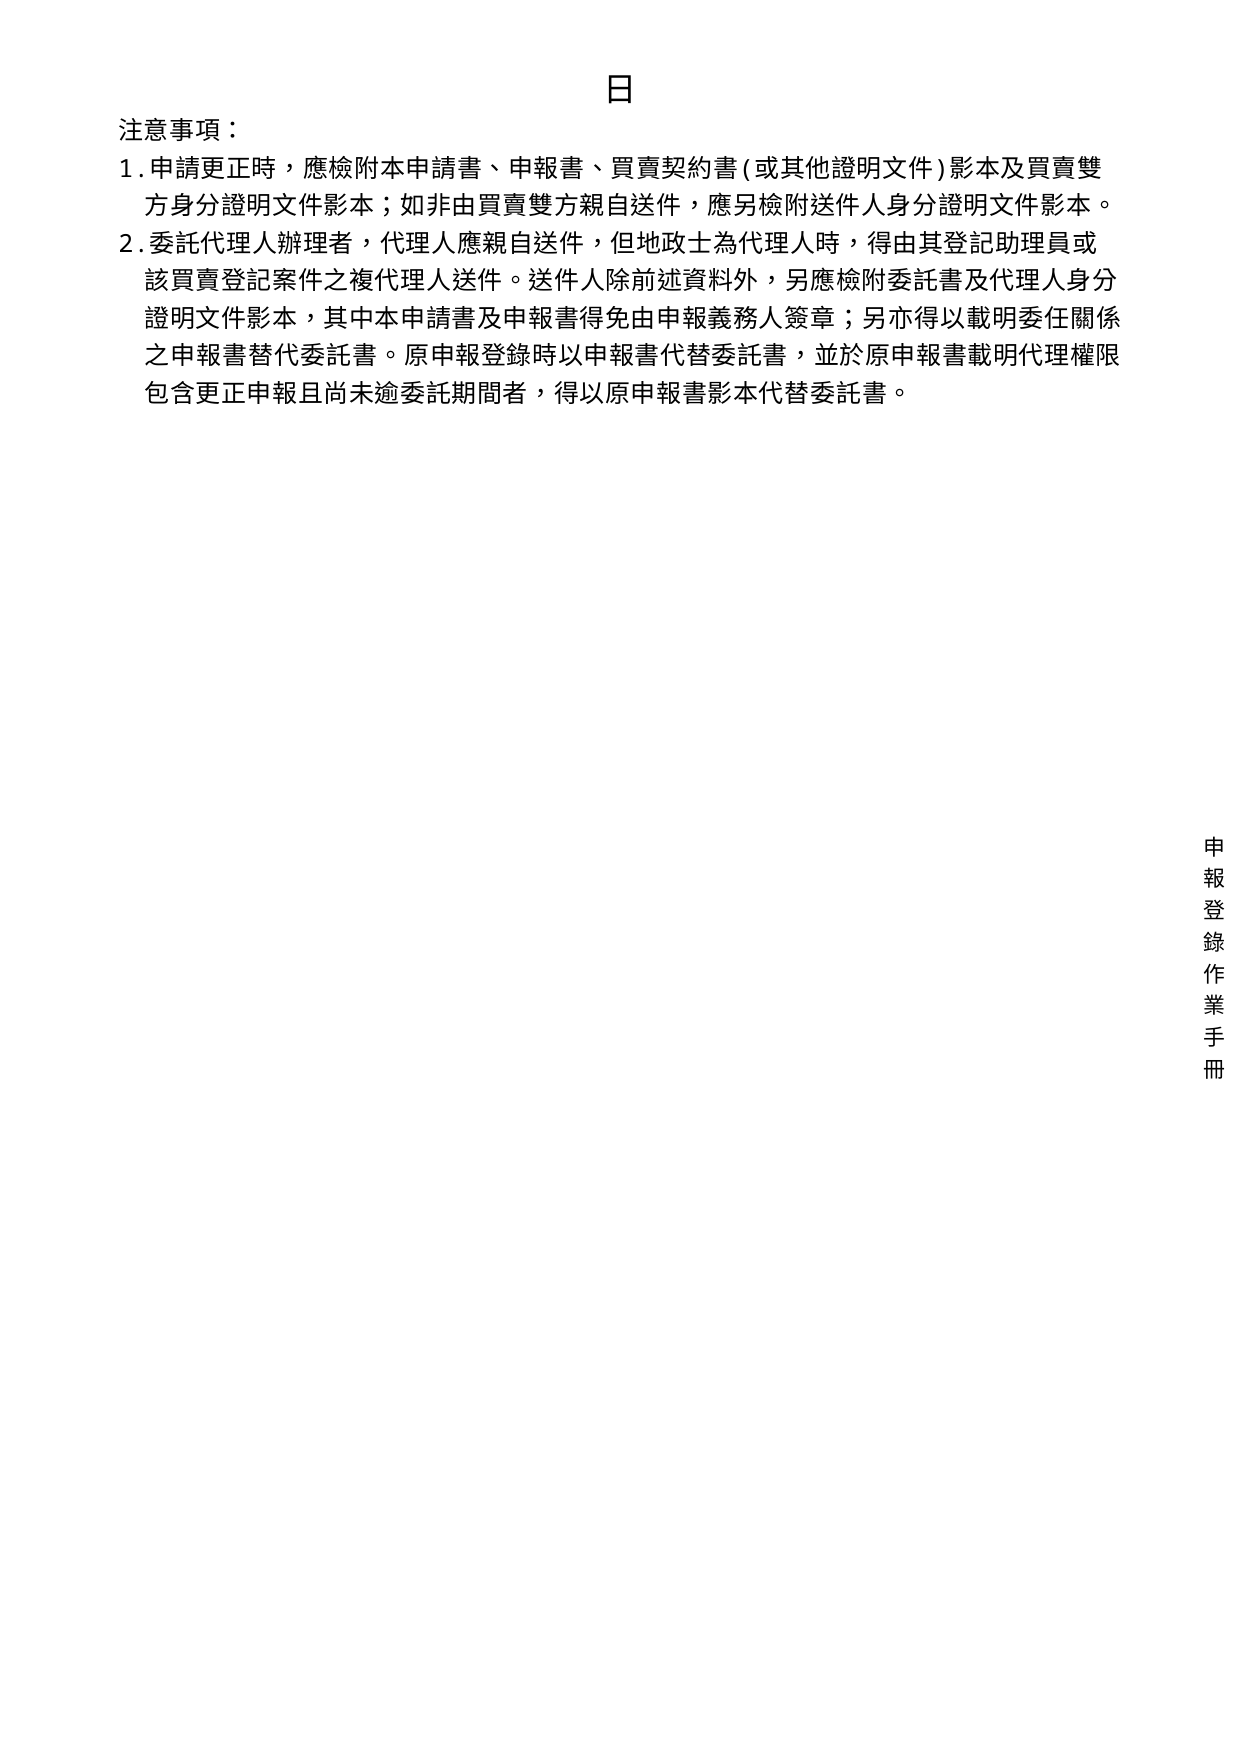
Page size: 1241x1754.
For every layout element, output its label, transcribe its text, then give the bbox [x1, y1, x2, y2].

text 日 [118, 71, 1122, 110]
text 注意事項： [118, 110, 1122, 147]
text 1.申請更正時，應檢附本申請書、申報書、買賣契約書(或其他證明文件)影本及買賣雙方身分證明文件影本；如非由買賣雙方親自送件，應另檢附送件人身分證明文件影本。 [118, 147, 1122, 222]
text 2.委託代理人辦理者，代理人應親自送件，但地政士為代理人時，得由其登記助理員或該買賣登記案件之複代理人送件。送件人除前述資料外，另應檢附委託書及代理人身分證明文件影本，其中本申請書及申報書得免由申報義務人簽章；另亦得以載明委任關係之申報書替代委託書。原申報登錄時以申報書代替委託書，並於原申報書載明代理權限包含更正申報且尚未逾委託期間者，得以原申報書影本代替委託書。 [118, 222, 1122, 410]
